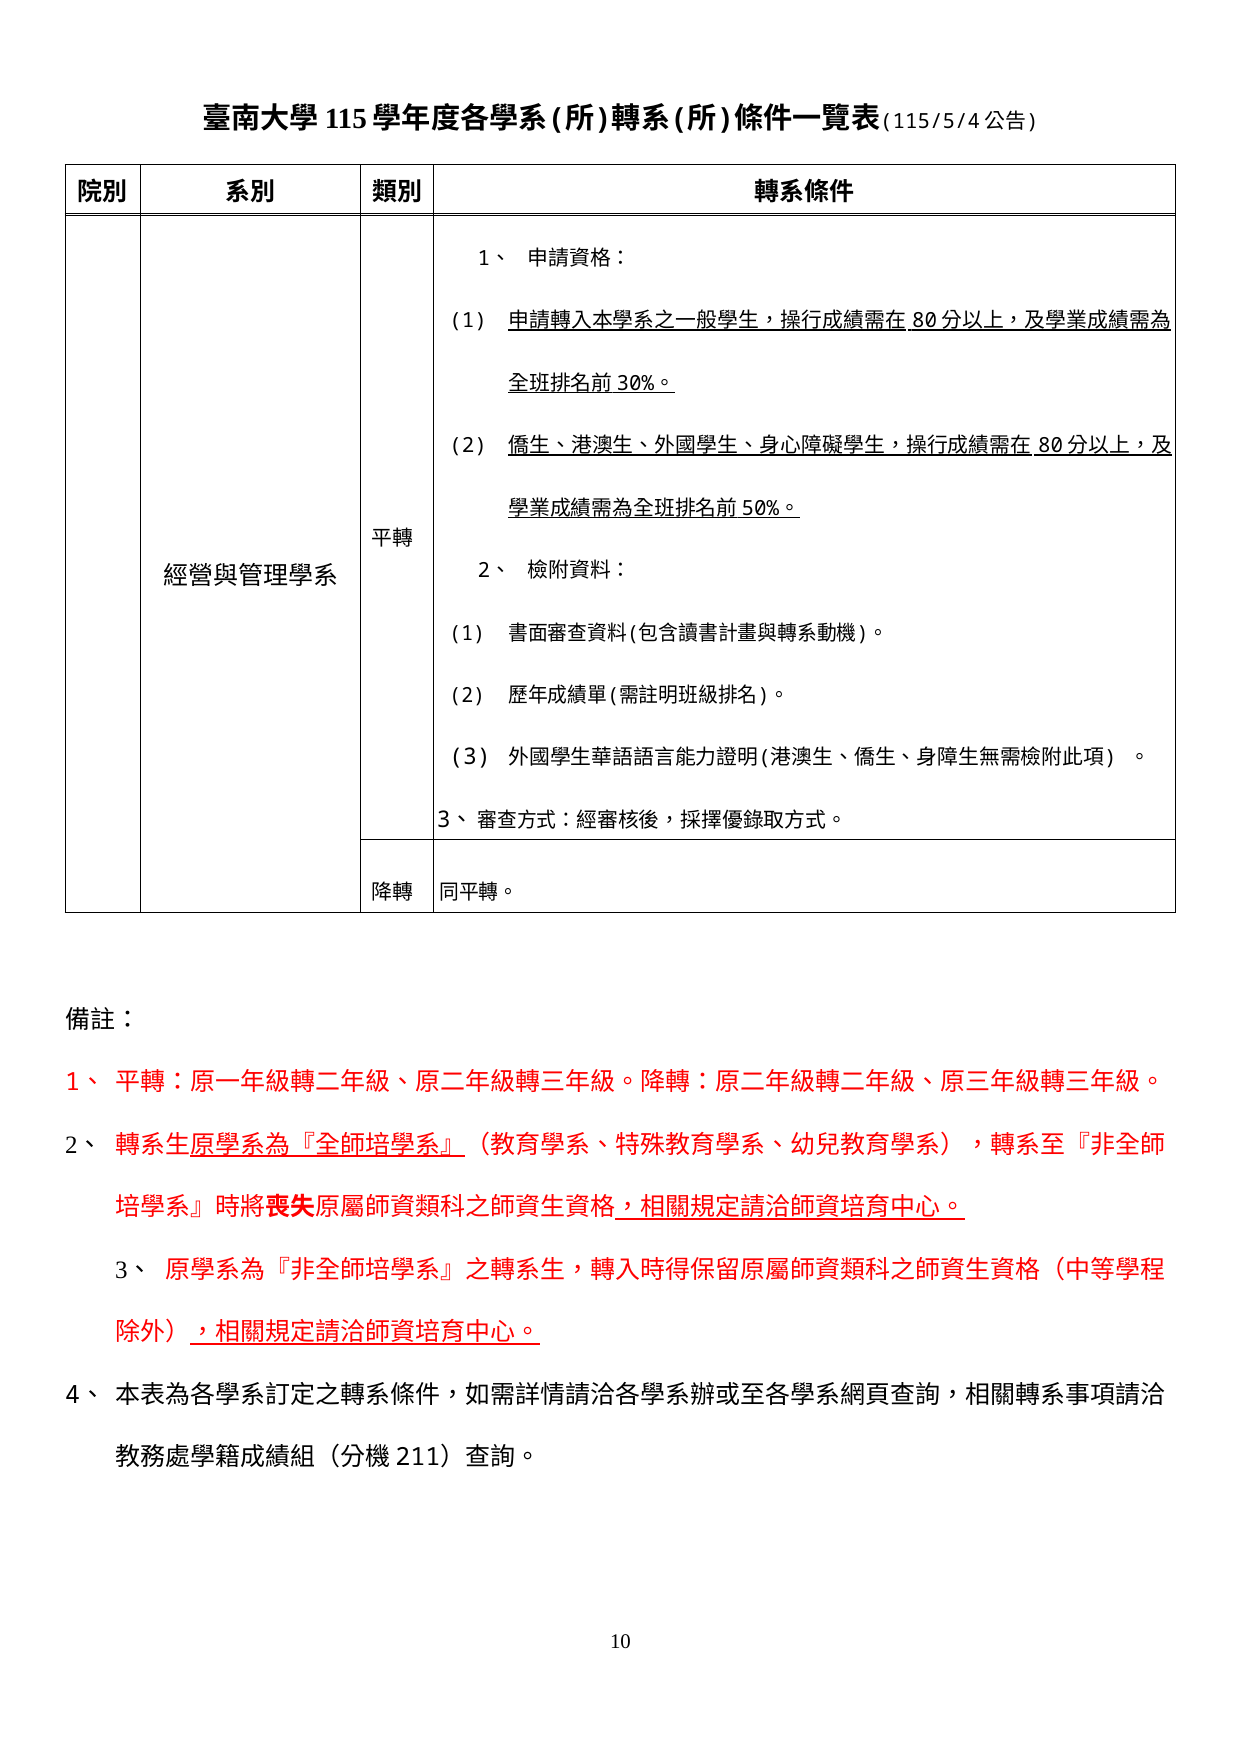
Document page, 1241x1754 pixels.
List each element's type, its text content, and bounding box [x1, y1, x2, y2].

table_cell 申請資格： 申請轉入本學系之一般學生，操行成績需在80分以上，及學業成績需為全班排名前30%。 僑生、港澳生、外國學生、身心障礙學生，操行成績需在80分以上，及學業成績需為全班排名前50%。 檢附資料： 書面審查資料(包含讀書計畫與轉系動機)。 歷年成績單(需註明班級排名)。 外國學生華語語言能力證明(港澳生、僑生、身障生無需檢附此項) 。 審查方式：經審核後，採擇優錄取方式。 [434, 216, 1175, 839]
list 轉系生原學系為『全師培學系』（教育學系、特殊教育學系、幼兒教育學系），轉系至『非全師培學系』時將喪失原屬師資類科之師資生資格，相關規定請洽師資培育中心。 [65, 1101, 1175, 1226]
list 原學系為『非全師培學系』之轉系生，轉入時得保留原屬師資類科之師資生資格（中等學程除外），相關規定請洽師資培育中心。 [115, 1226, 1175, 1351]
table_cell [66, 216, 140, 912]
list 本表為各學系訂定之轉系條件，如需詳情請洽各學系辦或至各學系網頁查詢，相關轉系事項請洽教務處學籍成績組（分機211）查詢。 [65, 1351, 1175, 1476]
table_cell 降轉 [361, 840, 433, 912]
table_cell 同平轉。 [434, 840, 1175, 912]
table_cell 平轉 [361, 216, 433, 839]
table_header 院別 [66, 165, 140, 213]
table_header 系別 [141, 165, 360, 213]
table_header 類別 [361, 165, 433, 213]
table_cell 經營與管理學系 [141, 216, 360, 912]
list 平轉：原一年級轉二年級、原二年級轉三年級。降轉：原二年級轉二年級、原三年級轉三年級。 [65, 1038, 1175, 1101]
text 備註： [65, 976, 1175, 1038]
table_header 轉系條件 [434, 165, 1175, 213]
